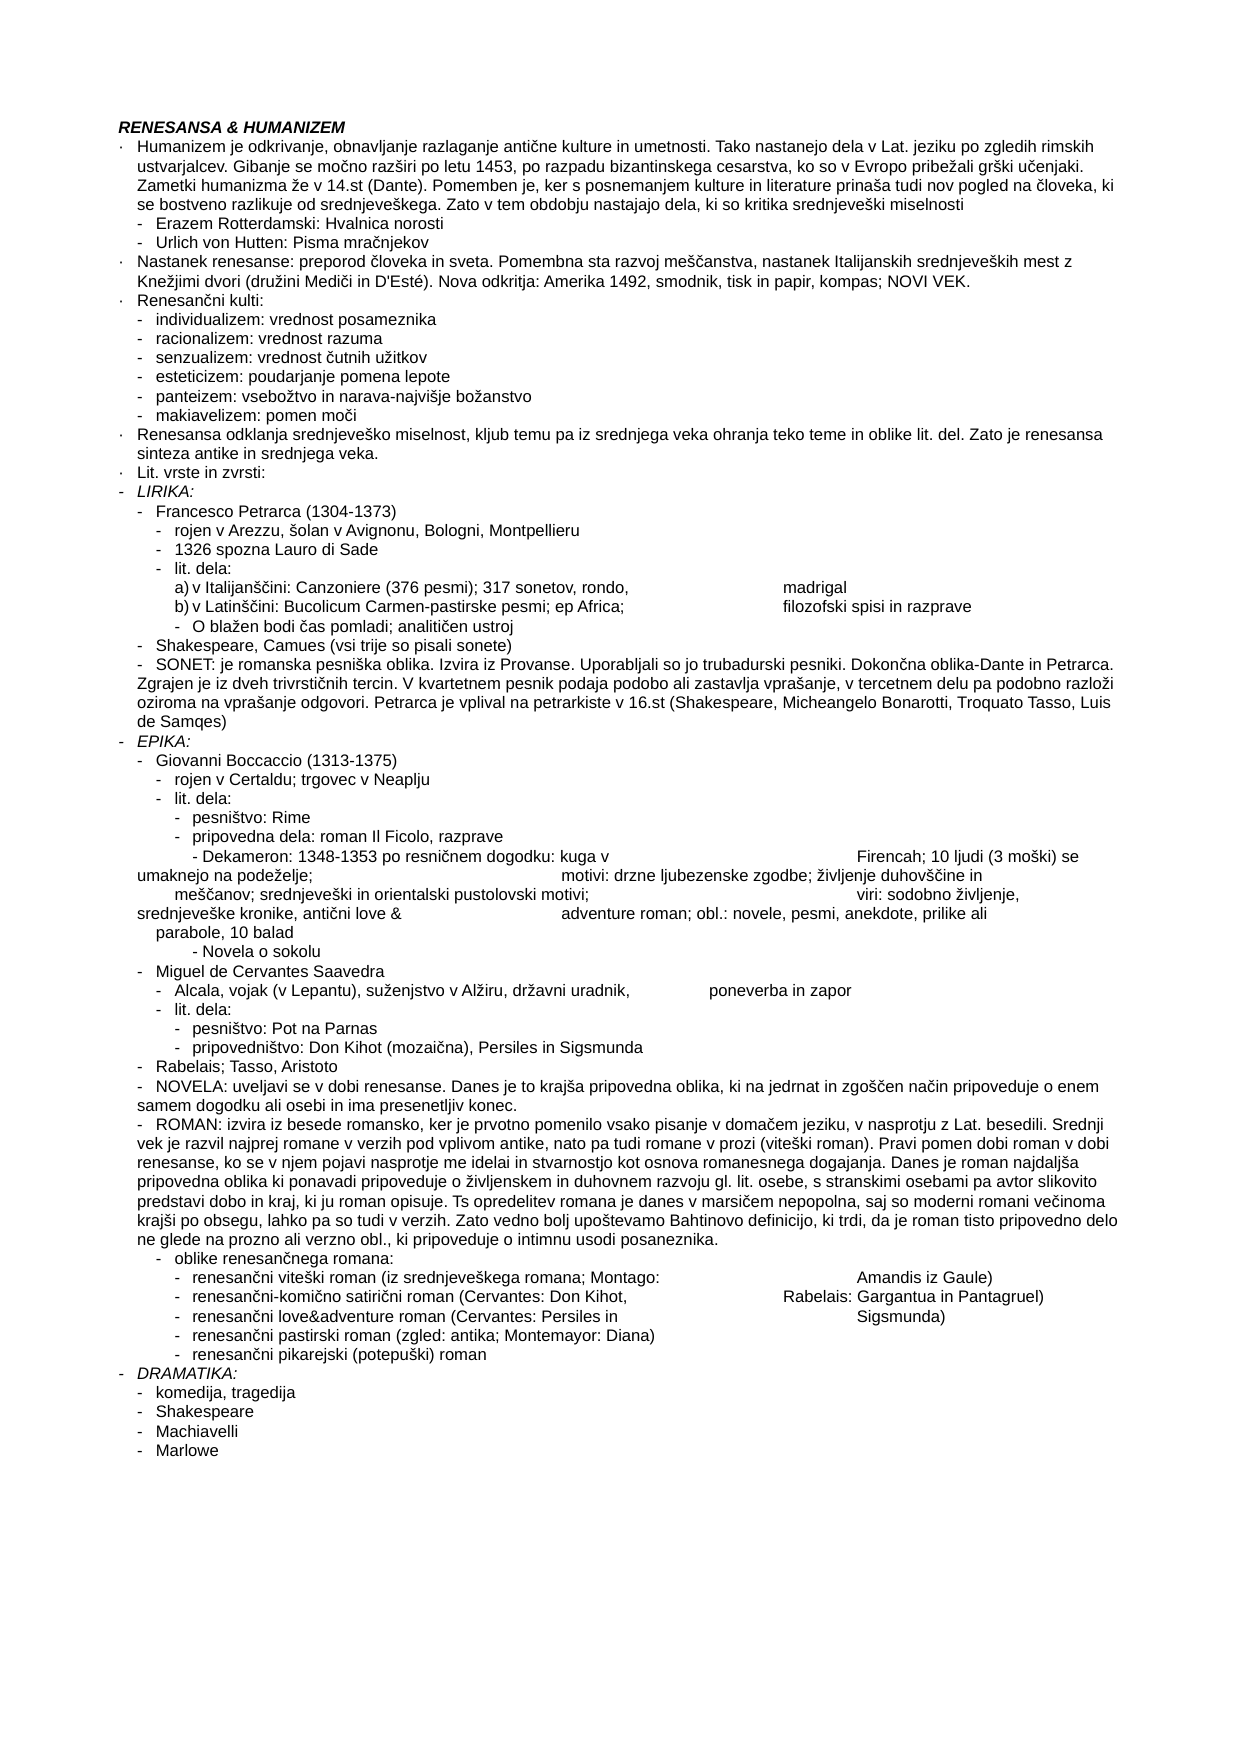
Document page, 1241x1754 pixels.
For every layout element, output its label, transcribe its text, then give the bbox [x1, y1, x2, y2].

text - SONET: je romanska pesniška oblika. Izvira iz Provanse. Uporabljali so jo trubadurski pesniki. Dokončna oblika-Dante in Petrarca. Zgrajen je iz dveh trivrstičnih tercin. V kvartetnem pesnik podaja podobo ali zastavlja vprašanje, v tercetnem delu pa podobno razloži oziroma na vprašanje odgovori. Petrarca je vplival na petrarkiste v 16.st (Shakespeare, Micheangelo Bonarotti, Troquato Tasso, Luis de Samqes) [118, 655, 1122, 731]
text - oblike renesančnega romana: [118, 1249, 1122, 1268]
text - renesančni viteški roman (iz srednjeveškega romana; Montago: Amandis iz Gaule) [118, 1268, 1122, 1287]
text - Francesco Petrarca (1304-1373) [118, 501, 1122, 521]
text - Erazem Rotterdamski: Hvalnica norosti [118, 214, 1122, 233]
text - Shakespeare [118, 1402, 1122, 1421]
text - renesančni pastirski roman (zgled: antika; Montemayor: Diana) [118, 1326, 1122, 1345]
text - racionalizem: vrednost razuma [118, 329, 1122, 348]
text a) v Italijanščini: Canzoniere (376 pesmi); 317 sonetov, rondo, madrigal [118, 578, 1122, 597]
text - ROMAN: izvira iz besede romansko, ker je prvotno pomenilo vsako pisanje v domačem jeziku, v nasprotju z Lat. besedili. Srednji vek je razvil najprej romane v verzih pod vplivom antike, nato pa tudi romane v prozi (viteški roman). Pravi pomen dobi roman v dobi renesanse, ko se v njem pojavi nasprotje me idelai in stvarnostjo kot osnova romanesnega dogajanja. Danes je roman najdaljša pripovedna oblika ki ponavadi pripoveduje o življenskem in duhovnem razvoju gl. lit. osebe, s stranskimi osebami pa avtor slikovito predstavi dobo in kraj, ki ju roman opisuje. Ts opredelitev romana je danes v marsičem nepopolna, saj so moderni romani večinoma krajši po obsegu, lahko pa so tudi v verzih. Zato vedno bolj upoštevamo Bahtinovo definicijo, ki trdi, da je roman tisto pripovedno delo ne glede na prozno ali verzno obl., ki pripoveduje o intimnu usodi posaneznika. [118, 1115, 1122, 1249]
text - EPIKA: [118, 731, 1122, 751]
text - Dekameron: 1348-1353 po resničnem dogodku: kuga v Firencah; 10 ljudi (3 moški) se umaknejo na podeželje; motivi: drzne ljubezenske zgodbe; življenje duhovščine in meščanov; srednjeveški in orientalski pustolovski motivi; viri: sodobno življenje, srednjeveške kronike, antični love & adventure roman; obl.: novele, pesmi, anekdote, prilike ali parabole, 10 balad [118, 846, 1122, 942]
text - NOVELA: uveljavi se v dobi renesanse. Danes je to krajša pripovedna oblika, ki na jedrnat in zgoščen način pripoveduje o enem samem dogodku ali osebi in ima presenetljiv konec. [118, 1076, 1122, 1115]
text - Urlich von Hutten: Pisma mračnjekov [118, 233, 1122, 252]
text · Renesančni kulti: [118, 291, 1122, 310]
text - lit. dela: [118, 1000, 1122, 1019]
text · Humanizem je odkrivanje, obnavljanje razlaganje antične kulture in umetnosti. Tako nastanejo dela v Lat. jeziku po zgledih rimskih ustvarjalcev. Gibanje se močno razširi po letu 1453, po razpadu bizantinskega cesarstva, ko so v Evropo pribežali grški učenjaki. Zametki humanizma že v 14.st (Dante). Pomemben je, ker s posnemanjem kulture in literature prinaša tudi nov pogled na človeka, ki se bostveno razlikuje od srednjeveškega. Zato v tem obdobju nastajajo dela, ki so kritika srednjeveški miselnosti [118, 137, 1122, 214]
text - lit. dela: [118, 789, 1122, 808]
text · Lit. vrste in zvrsti: [118, 463, 1122, 482]
text - esteticizem: poudarjanje pomena lepote [118, 367, 1122, 386]
text - renesančni-komično satirični roman (Cervantes: Don Kihot, Rabelais: Gargantua in Pantagruel) [118, 1287, 1122, 1306]
text - renesančni love&adventure roman (Cervantes: Persiles in Sigsmunda) [118, 1306, 1122, 1326]
text - O blažen bodi čas pomladi; analitičen ustroj [118, 616, 1122, 636]
text - Rabelais; Tasso, Aristoto [118, 1057, 1122, 1076]
text - makiavelizem: pomen moči [118, 406, 1122, 425]
text RENESANSA & HUMANIZEM [118, 118, 1122, 137]
text - DRAMATIKA: [118, 1364, 1122, 1383]
text - renesančni pikarejski (potepuški) roman [118, 1345, 1122, 1364]
text - panteizem: vsebožtvo in narava-najvišje božanstvo [118, 386, 1122, 406]
text - Alcala, vojak (v Lepantu), suženjstvo v Alžiru, državni uradnik, poneverba in zapor [118, 981, 1122, 1000]
text - rojen v Arezzu, šolan v Avignonu, Bologni, Montpellieru [118, 521, 1122, 540]
text - individualizem: vrednost posameznika [118, 310, 1122, 329]
text - lit. dela: [118, 559, 1122, 578]
text - senzualizem: vrednost čutnih užitkov [118, 348, 1122, 367]
text - pripovedna dela: roman Il Ficolo, razprave [118, 827, 1122, 846]
text - Marlowe [118, 1441, 1122, 1460]
text - pesništvo: Pot na Parnas [118, 1019, 1122, 1038]
text - LIRIKA: [118, 482, 1122, 501]
text - Miguel de Cervantes Saavedra [118, 961, 1122, 981]
text · Nastanek renesanse: preporod človeka in sveta. Pomembna sta razvoj meščanstva, nastanek Italijanskih srednjeveških mest z Knežjimi dvori (družini Mediči in D'Esté). Nova odkritja: Amerika 1492, smodnik, tisk in papir, kompas; NOVI VEK. [118, 252, 1122, 291]
text - pesništvo: Rime [118, 808, 1122, 827]
text - Novela o sokolu [118, 942, 1122, 961]
text - komedija, tragedija [118, 1383, 1122, 1402]
text - Machiavelli [118, 1421, 1122, 1441]
text - rojen v Certaldu; trgovec v Neaplju [118, 770, 1122, 789]
text - Shakespeare, Camues (vsi trije so pisali sonete) [118, 636, 1122, 655]
text - Giovanni Boccaccio (1313-1375) [118, 751, 1122, 770]
text - 1326 spozna Lauro di Sade [118, 540, 1122, 559]
text - pripovedništvo: Don Kihot (mozaična), Persiles in Sigsmunda [118, 1038, 1122, 1057]
text · Renesansa odklanja srednjeveško miselnost, kljub temu pa iz srednjega veka ohranja teko teme in oblike lit. del. Zato je renesansa sinteza antike in srednjega veka. [118, 425, 1122, 463]
text b) v Latinščini: Bucolicum Carmen-pastirske pesmi; ep Africa; filozofski spisi in razprave [118, 597, 1122, 616]
